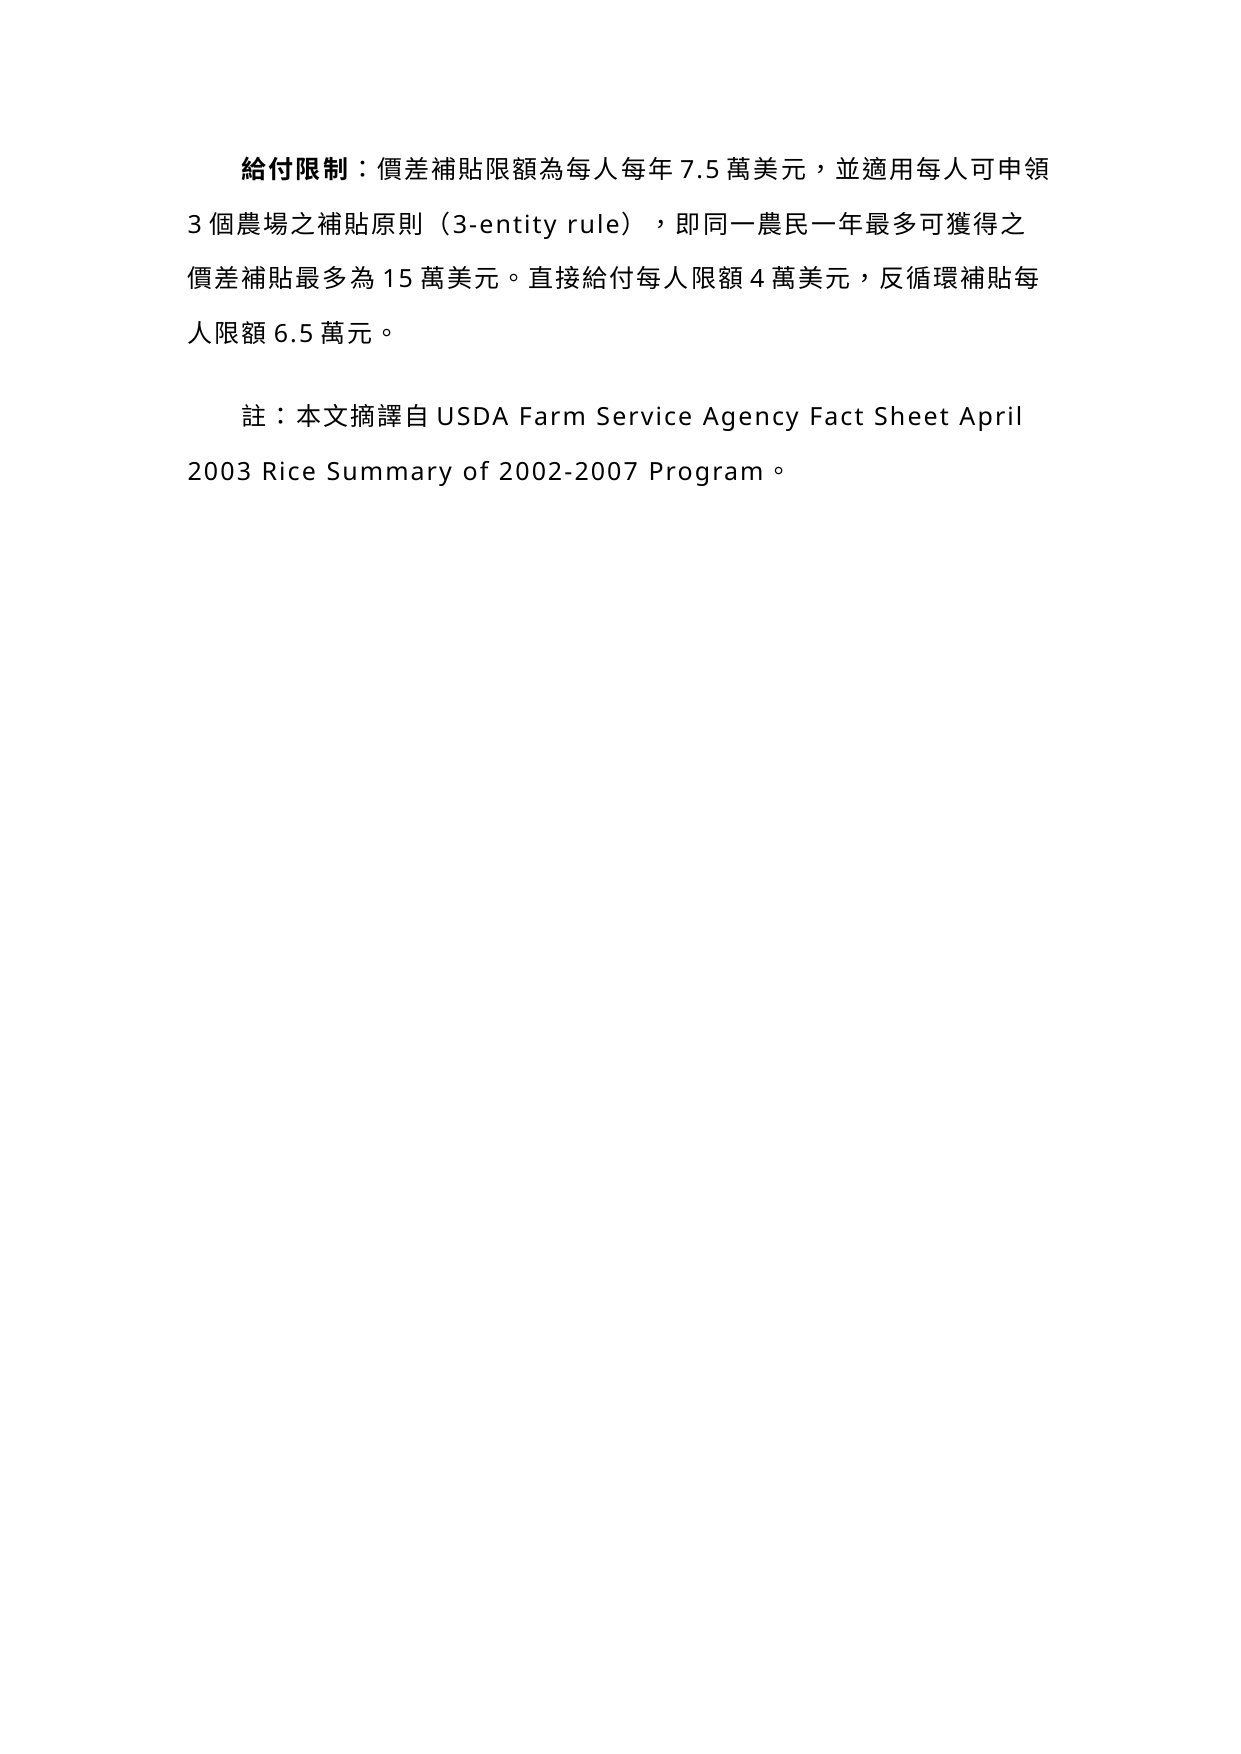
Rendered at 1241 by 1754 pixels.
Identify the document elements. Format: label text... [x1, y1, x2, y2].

text 給付限制：價差補貼限額為每人每年7.5萬美元，並適用每人可申領3個農場之補貼原則（3-entity rule），即同一農民一年最多可獲得之價差補貼最多為15萬美元。直接給付每人限額4萬美元，反循環補貼每人限額6.5萬元。 [187, 150, 1053, 349]
text 註：本文摘譯自USDA Farm Service Agency Fact Sheet April 2003 Rice Summary of 2002-2007 Program。 [187, 397, 1053, 487]
